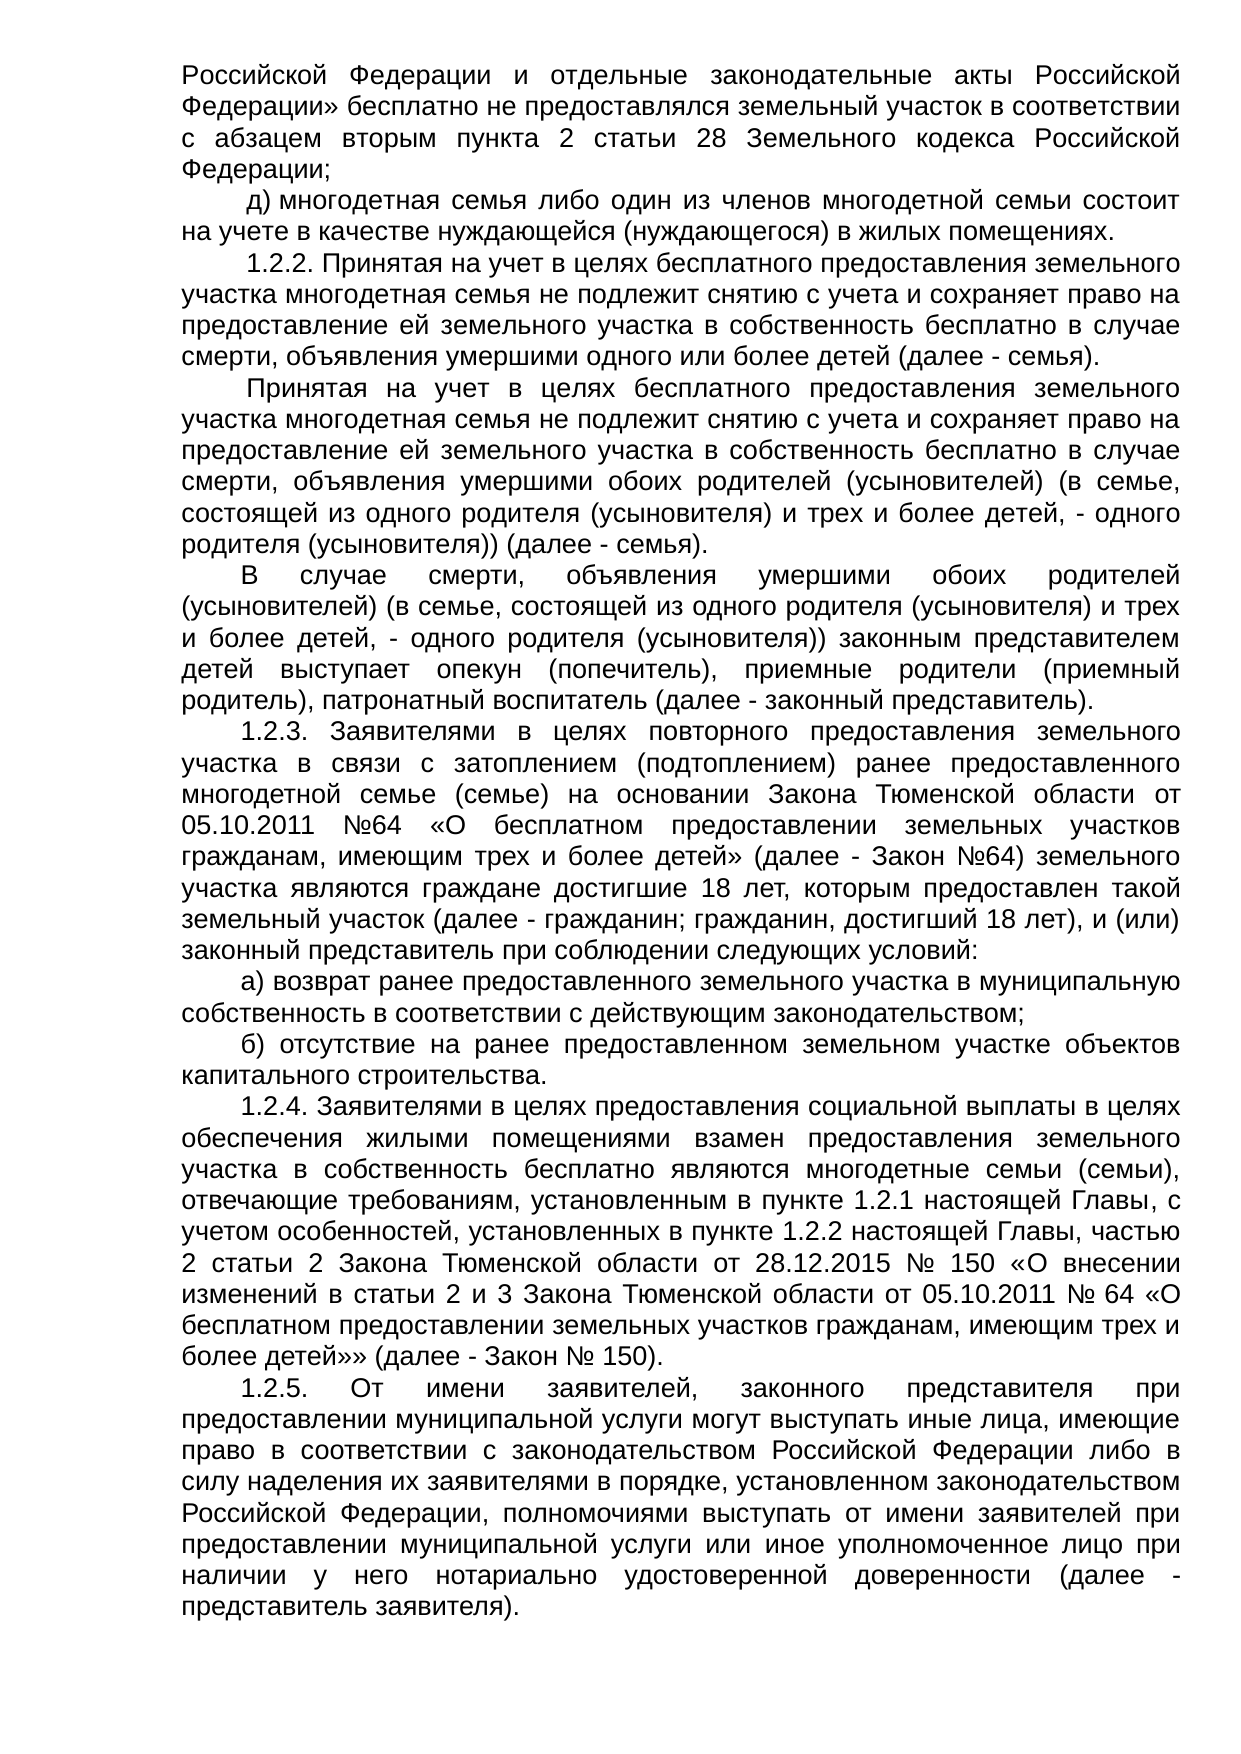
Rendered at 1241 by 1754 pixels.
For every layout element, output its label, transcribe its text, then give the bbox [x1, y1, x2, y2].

text 1.2.4. Заявителями в целях предоставления социальной выплаты в целях обеспечения жилыми помещениями взамен предоставления земельного участка в собственность бесплатно являются многодетные семьи (семьи), отвечающие требованиям, установленным в пункте 1.2.1 настоящей Главы, с учетом особенностей, установленных в пункте 1.2.2 настоящей Главы, частью 2 статьи 2 Закона Тюменской области от 28.12.2015 № 150 «О внесении изменений в статьи 2 и 3 Закона Тюменской области от 05.10.2011 № 64 «О бесплатном предоставлении земельных участков гражданам, имеющим трех и более детей»» (далее - Закон № 150). [181, 1090, 1181, 1372]
text д) многодетная семья либо один из членов многодетной семьи состоит на учете в качестве нуждающейся (нуждающегося) в жилых помещениях. [181, 184, 1181, 247]
text а) возврат ранее предоставленного земельного участка в муниципальную собственность в соответствии с действующим законодательством; [181, 965, 1181, 1028]
text б) отсутствие на ранее предоставленном земельном участке объектов капитального строительства. [181, 1028, 1181, 1090]
text 1.2.3. Заявителями в целях повторного предоставления земельного участка в связи с затоплением (подтоплением) ранее предоставленного многодетной семье (семье) на основании Закона Тюменской области от 05.10.2011 №64 «О бесплатном предоставлении земельных участков гражданам, имеющим трех и более детей» (далее - Закон №64) земельного участка являются граждане достигшие 18 лет, которым предоставлен такой земельный участок (далее - гражданин; гражданин, достигший 18 лет), и (или) законный представитель при соблюдении следующих условий: [181, 715, 1181, 965]
text В случае смерти, объявления умершими обоих родителей (усыновителей) (в семье, состоящей из одного родителя (усыновителя) и трех и более детей, - одного родителя (усыновителя)) законным представителем детей выступает опекун (попечитель), приемные родители (приемный родитель), патронатный воспитатель (далее - законный представитель). [181, 559, 1181, 715]
text 1.2.5. От имени заявителей, законного представителя при предоставлении муниципальной услуги могут выступать иные лица, имеющие право в соответствии с законодательством Российской Федерации либо в силу наделения их заявителями в порядке, установленном законодательством Российской Федерации, полномочиями выступать от имени заявителей при предоставлении муниципальной услуги или иное уполномоченное лицо при наличии у него нотариально удостоверенной доверенности (далее - представитель заявителя). [181, 1372, 1181, 1622]
text Российской Федерации и отдельные законодательные акты Российской Федерации» бесплатно не предоставлялся земельный участок в соответствии с абзацем вторым пункта 2 статьи 28 Земельного кодекса Российской Федерации; [181, 59, 1181, 184]
text 1.2.2. Принятая на учет в целях бесплатного предоставления земельного участка многодетная семья не подлежит снятию с учета и сохраняет право на предоставление ей земельного участка в собственность бесплатно в случае смерти, объявления умершими одного или более детей (далее - семья). [181, 247, 1181, 372]
text Принятая на учет в целях бесплатного предоставления земельного участка многодетная семья не подлежит снятию с учета и сохраняет право на предоставление ей земельного участка в собственность бесплатно в случае смерти, объявления умершими обоих родителей (усыновителей) (в семье, состоящей из одного родителя (усыновителя) и трех и более детей, - одного родителя (усыновителя)) (далее - семья). [181, 372, 1181, 559]
